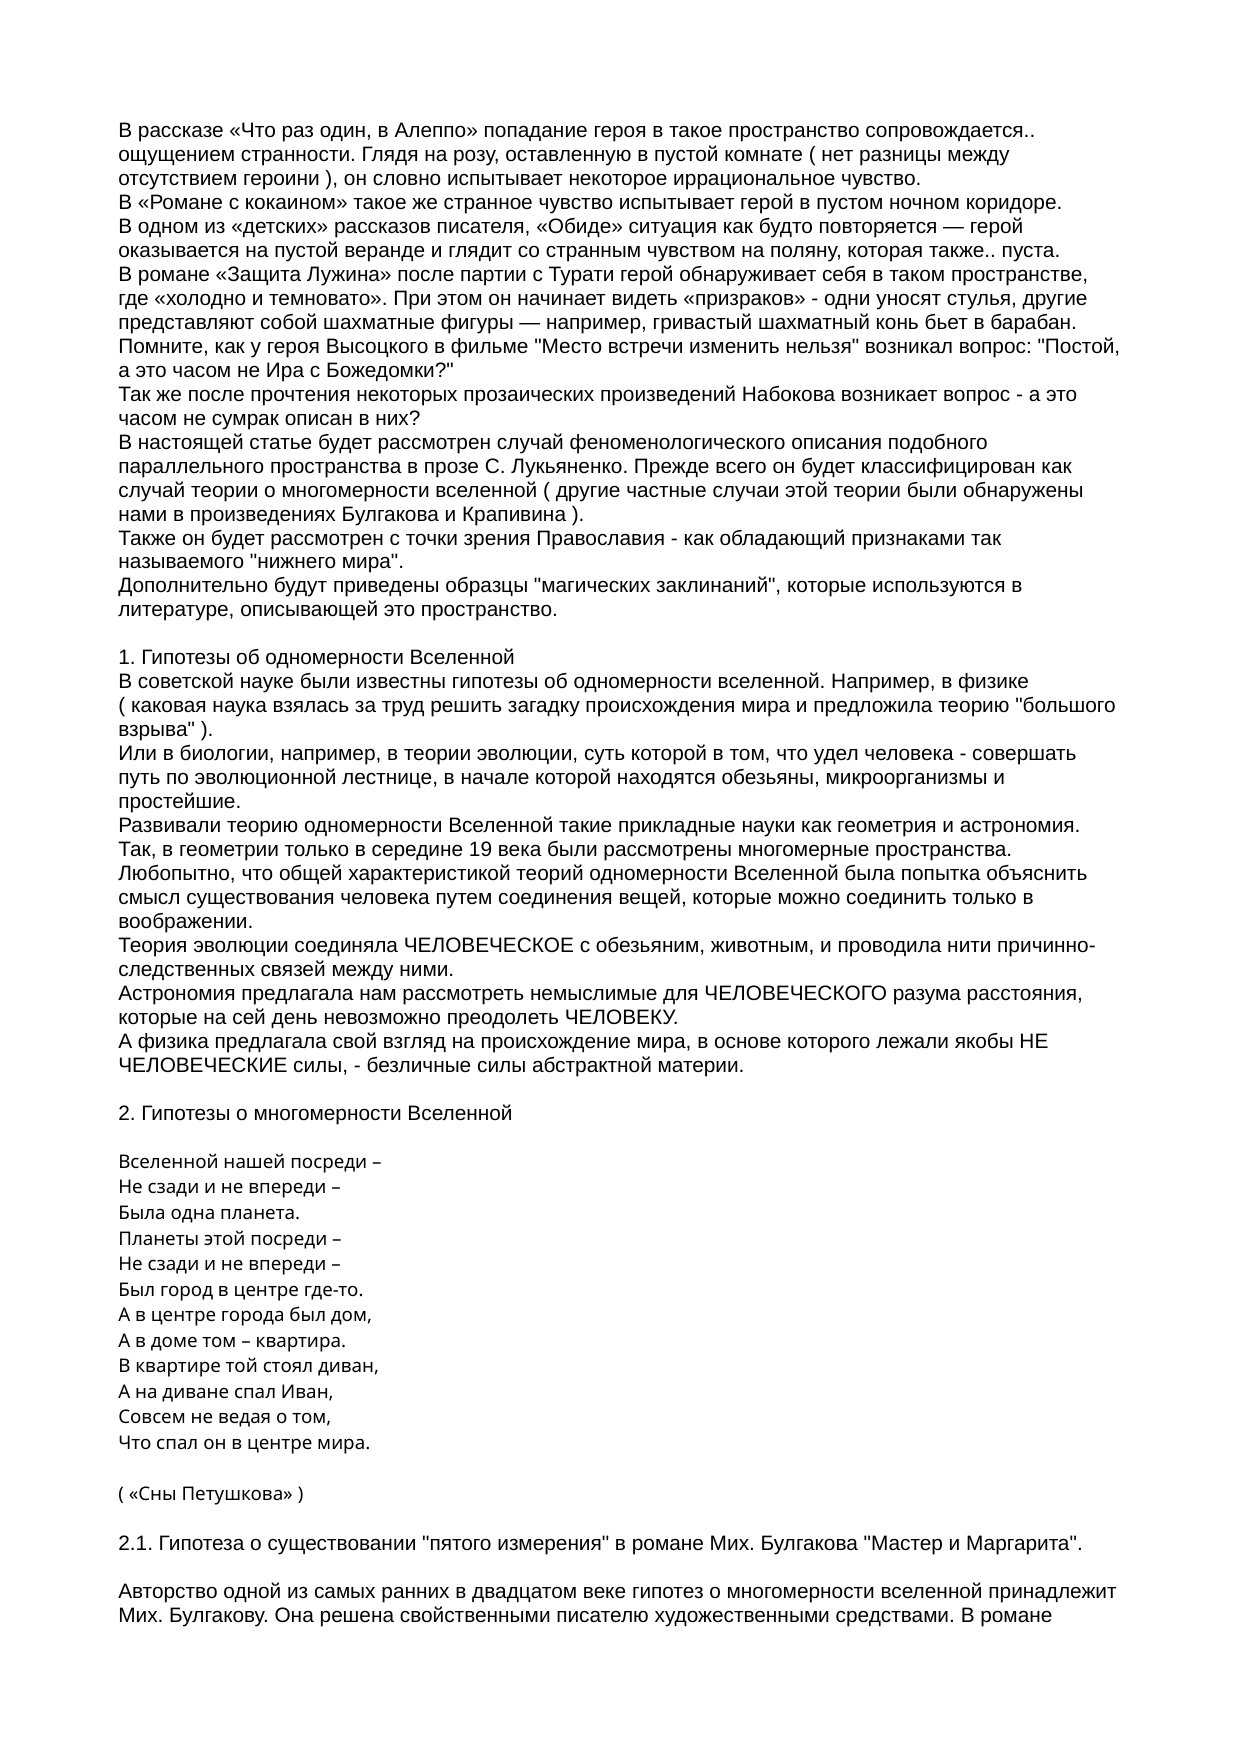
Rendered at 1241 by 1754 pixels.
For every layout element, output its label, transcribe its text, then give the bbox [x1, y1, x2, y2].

text В романе «Защита Лужина» после партии с Турати герой обнаруживает себя в таком пространстве, где «холодно и темновато». При этом он начинает видеть «призраков» - одни уносят стулья, другие представляют собой шахматные фигуры — например, гривастый шахматный конь бьет в барабан. [118, 262, 1122, 334]
text Помните, как у героя Высоцкого в фильме "Место встречи изменить нельзя" возникал вопрос: "Постой, а это часом не Ира с Божедомки?" [118, 334, 1122, 382]
text Так же после прочтения некоторых прозаических произведений Набокова возникает вопрос - а это часом не сумрак описан в них? [118, 382, 1122, 429]
text Что спал он в центре мира. [118, 1429, 1122, 1454]
text В советской науке были известны гипотезы об одномерности вселенной. Например, в физике ( каковая наука взялась за труд решить загадку происхождения мира и предложила теорию "большого взрыва" ). [118, 669, 1122, 741]
text Любопытно, что общей характеристикой теорий одномерности Вселенной была попытка объяснить смысл существования человека путем соединения вещей, которые можно соединить только в воображении. [118, 861, 1122, 933]
text В настоящей статье будет рассмотрен случай феноменологического описания подобного параллельного пространства в прозе С. Лукьяненко. Прежде всего он будет классифицирован как случай теории о многомерности вселенной ( другие частные случаи этой теории были обнаружены нами в произведениях Булгакова и Крапивина ). [118, 429, 1122, 525]
text Был город в центре где-то. [118, 1276, 1122, 1301]
text ( «Сны Петушкова» ) [118, 1480, 1122, 1506]
text Дополнительно будут приведены образцы "магических заклинаний", которые используются в литературе, описывающей это пространство. [118, 573, 1122, 621]
text Также он будет рассмотрен с точки зрения Православия - как обладающий признаками так называемого "нижнего мира". [118, 525, 1122, 573]
text В одном из «детских» рассказов писателя, «Обиде» ситуация как будто повторяется — герой оказывается на пустой веранде и глядит со странным чувством на поляну, которая также.. пуста. [118, 214, 1122, 262]
text В «Романе с кокаином» такое же странное чувство испытывает герой в пустом ночном коридоре. [118, 190, 1122, 214]
text Вселенной нашей посреди – [118, 1148, 1122, 1174]
text Планеты этой посреди – [118, 1225, 1122, 1250]
text В рассказе «Что раз один, в Алеппо» попадание героя в такое пространство сопровождается.. ощущением странности. Глядя на розу, оставленную в пустой комнате ( нет разницы между отсутствием героини ), он словно испытывает некоторое иррациональное чувство. [118, 118, 1122, 190]
text А на диване спал Иван, [118, 1378, 1122, 1403]
text 2. Гипотезы о многомерности Вселенной [118, 1100, 1122, 1124]
text Астрономия предлагала нам рассмотреть немыслимые для ЧЕЛОВЕЧЕСКОГО разума расстояния, которые на сей день невозможно преодолеть ЧЕЛОВЕКУ. [118, 981, 1122, 1028]
text В квартире той стоял диван, [118, 1352, 1122, 1378]
text А в доме том – квартира. [118, 1327, 1122, 1352]
text 1. Гипотезы об одномерности Вселенной [118, 645, 1122, 669]
text Не сзади и не впереди – [118, 1174, 1122, 1199]
text Теория эволюции соединяла ЧЕЛОВЕЧЕСКОЕ с обезьяним, животным, и проводила нити причинно-следственных связей между ними. [118, 933, 1122, 981]
text Или в биологии, например, в теории эволюции, суть которой в том, что удел человека - совершать путь по эволюционной лестнице, в начале которой находятся обезьяны, микроорганизмы и простейшие. [118, 741, 1122, 813]
text Была одна планета. [118, 1199, 1122, 1225]
text А физика предлагала свой взгляд на происхождение мира, в основе которого лежали якобы НЕ ЧЕЛОВЕЧЕСКИЕ силы, - безличные силы абстрактной материи. [118, 1028, 1122, 1076]
text 2.1. Гипотеза о существовании "пятого измерения" в романе Мих. Булгакова "Мастер и Маргарита". [118, 1531, 1122, 1555]
text Авторство одной из самых ранних в двадцатом веке гипотез о многомерности вселенной принадлежит Мих. Булгакову. Она решена свойственными писателю художественными средствами. В романе [118, 1579, 1122, 1627]
text Не сзади и не впереди – [118, 1250, 1122, 1276]
text А в центре города был дом, [118, 1301, 1122, 1327]
text Развивали теорию одномерности Вселенной такие прикладные науки как геометрия и астрономия. Так, в геометрии только в середине 19 века были рассмотрены многомерные пространства. [118, 813, 1122, 861]
text Совсем не ведая о том, [118, 1403, 1122, 1429]
